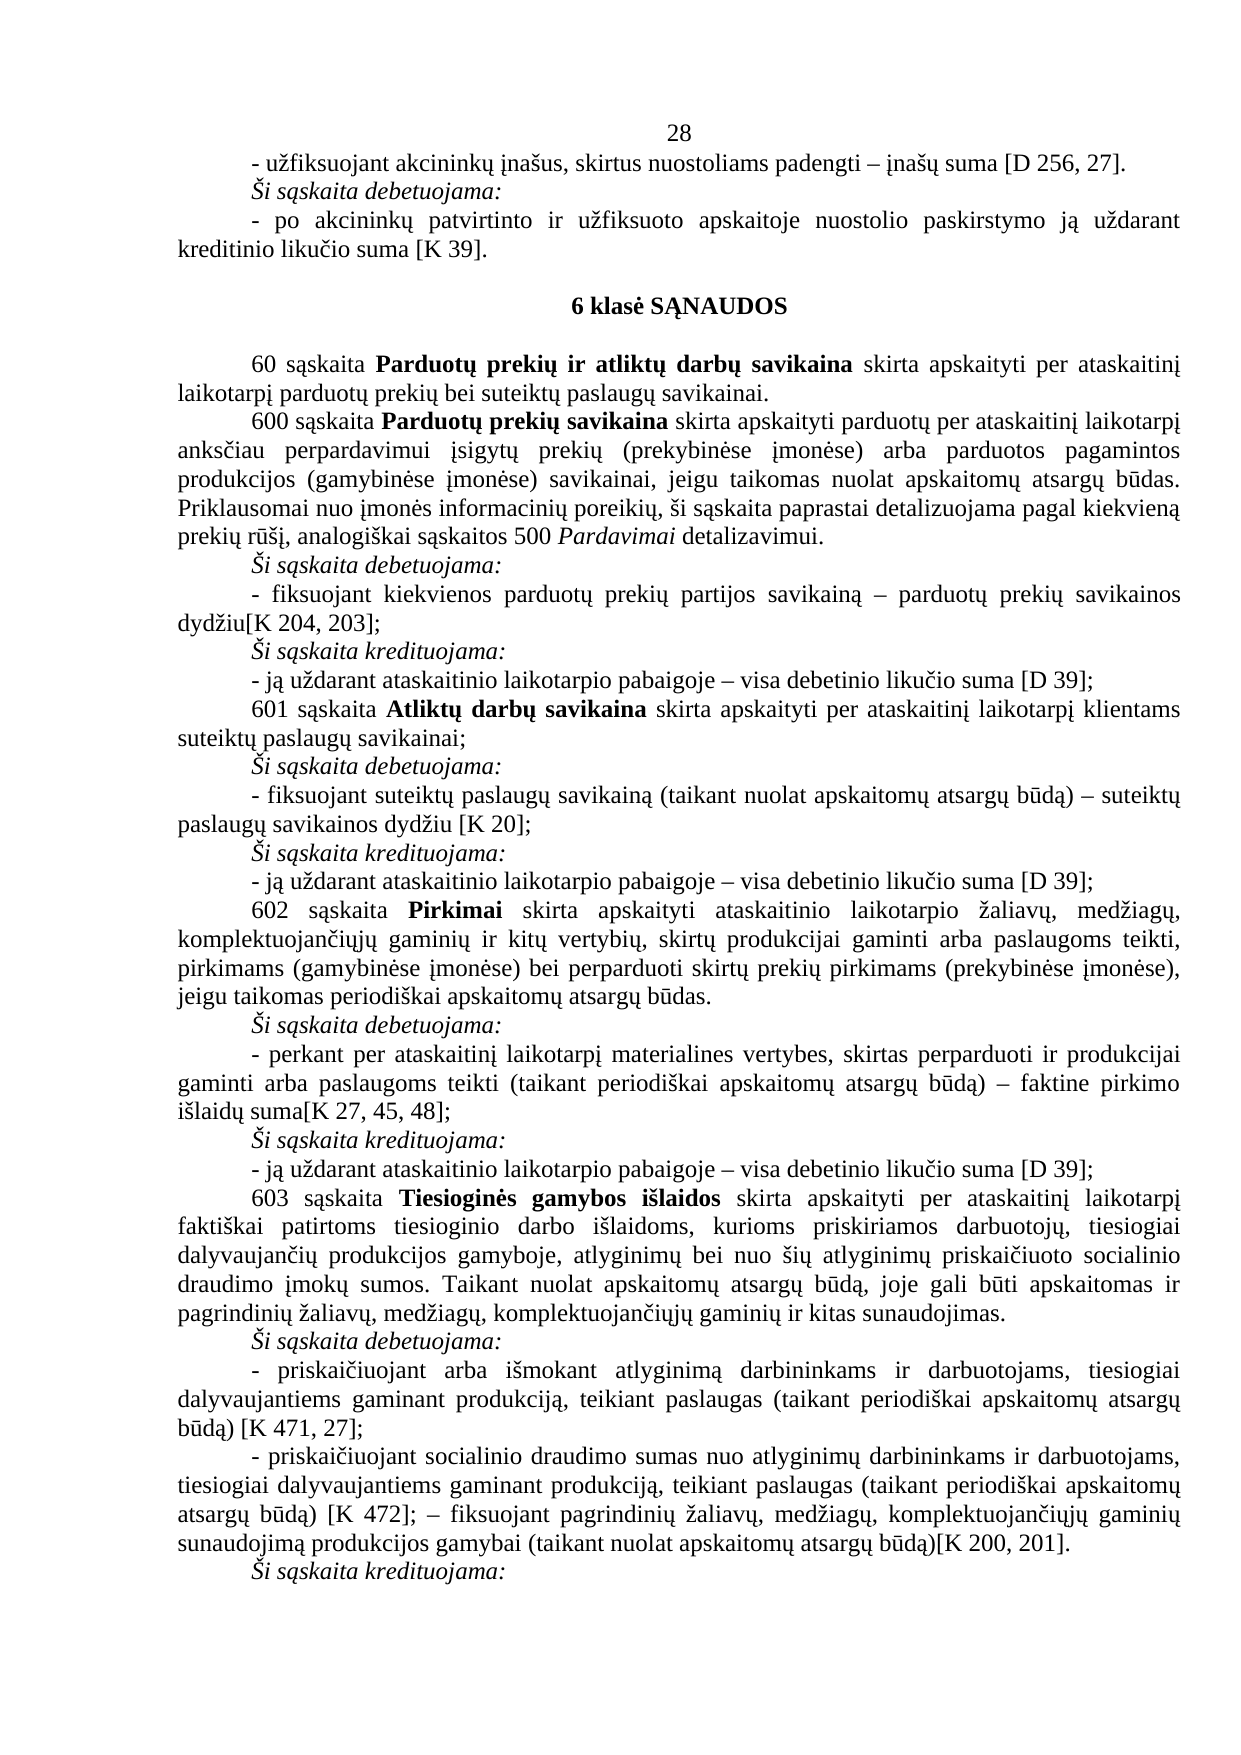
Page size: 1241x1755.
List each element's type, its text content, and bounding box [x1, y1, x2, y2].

text Ši sąskaita debetuojama: [177, 1326, 1181, 1355]
text - ją uždarant ataskaitinio laikotarpio pabaigoje – visa debetinio likučio suma [D 39]; [177, 866, 1181, 895]
text 601 sąskaita Atliktų darbų savikaina skirta apskaityti per ataskaitinį laikotarpį klientams suteiktų paslaugų savikainai; [177, 694, 1181, 751]
text 6 klasė SĄNAUDOS [177, 291, 1181, 320]
text - fiksuojant kiekvienos parduotų prekių partijos savikainą – parduotų prekių savikainos dydžiu[K 204, 203]; [177, 579, 1181, 636]
text - ją uždarant ataskaitinio laikotarpio pabaigoje – visa debetinio likučio suma [D 39]; [177, 665, 1181, 694]
text 600 sąskaita Parduotų prekių savikaina skirta apskaityti parduotų per ataskaitinį laikotarpį anksčiau perpardavimui įsigytų prekių (prekybinėse įmonėse) arba parduotos pagamintos produkcijos (gamybinėse įmonėse) savikainai, jeigu taikomas nuolat apskaitomų atsargų būdas. Priklausomai nuo įmonės informacinių poreikių, ši sąskaita paprastai detalizuojama pagal kiekvieną prekių rūšį, analogiškai sąskaitos 500 Pardavimai detalizavimui. [177, 406, 1181, 550]
text Ši sąskaita debetuojama: [177, 751, 1181, 780]
text - ją uždarant ataskaitinio laikotarpio pabaigoje – visa debetinio likučio suma [D 39]; [177, 1154, 1181, 1183]
text - priskaičiuojant arba išmokant atlyginimą darbininkams ir darbuotojams, tiesiogiai dalyvaujantiems gaminant produkciją, teikiant paslaugas (taikant periodiškai apskaitomų atsargų būdą) [K 471, 27]; [177, 1355, 1181, 1441]
text - po akcininkų patvirtinto ir užfiksuoto apskaitoje nuostolio paskirstymo ją uždarant kreditinio likučio suma [K 39]. [177, 205, 1181, 263]
text Ši sąskaita kredituojama: [177, 1125, 1181, 1154]
text Ši sąskaita debetuojama: [177, 176, 1181, 205]
text - priskaičiuojant socialinio draudimo sumas nuo atlyginimų darbininkams ir darbuotojams, tiesiogiai dalyvaujantiems gaminant produkciją, teikiant paslaugas (taikant periodiškai apskaitomų atsargų būdą) [K 472]; – fiksuojant pagrindinių žaliavų, medžiagų, komplektuojančiųjų gaminių sunaudojimą produkcijos gamybai (taikant nuolat apskaitomų atsargų būdą)[K 200, 201]. [177, 1441, 1181, 1556]
text Ši sąskaita debetuojama: [177, 550, 1181, 579]
text Ši sąskaita kredituojama: [177, 1556, 1181, 1585]
text Ši sąskaita kredituojama: [177, 838, 1181, 866]
text - fiksuojant suteiktų paslaugų savikainą (taikant nuolat apskaitomų atsargų būdą) – suteiktų paslaugų savikainos dydžiu [K 20]; [177, 780, 1181, 838]
text Ši sąskaita kredituojama: [177, 636, 1181, 665]
text 603 sąskaita Tiesioginės gamybos išlaidos skirta apskaityti per ataskaitinį laikotarpį faktiškai patirtoms tiesioginio darbo išlaidoms, kurioms priskiriamos darbuotojų, tiesiogiai dalyvaujančių produkcijos gamyboje, atlyginimų bei nuo šių atlyginimų priskaičiuoto socialinio draudimo įmokų sumos. Taikant nuolat apskaitomų atsargų būdą, joje gali būti apskaitomas ir pagrindinių žaliavų, medžiagų, komplektuojančiųjų gaminių ir kitas sunaudojimas. [177, 1183, 1181, 1326]
text Ši sąskaita debetuojama: [177, 1010, 1181, 1039]
text 602 sąskaita Pirkimai skirta apskaityti ataskaitinio laikotarpio žaliavų, medžiagų, komplektuojančiųjų gaminių ir kitų vertybių, skirtų produkcijai gaminti arba paslaugoms teikti, pirkimams (gamybinėse įmonėse) bei perparduoti skirtų prekių pirkimams (prekybinėse įmonėse), jeigu taikomas periodiškai apskaitomų atsargų būdas. [177, 895, 1181, 1010]
text - perkant per ataskaitinį laikotarpį materialines vertybes, skirtas perparduoti ir produkcijai gaminti arba paslaugoms teikti (taikant periodiškai apskaitomų atsargų būdą) – faktine pirkimo išlaidų suma[K 27, 45, 48]; [177, 1039, 1181, 1125]
text 60 sąskaita Parduotų prekių ir atliktų darbų savikaina skirta apskaityti per ataskaitinį laikotarpį parduotų prekių bei suteiktų paslaugų savikainai. [177, 349, 1181, 406]
text - užfiksuojant akcininkų įnašus, skirtus nuostoliams padengti – įnašų suma [D 256, 27]. [177, 148, 1181, 176]
